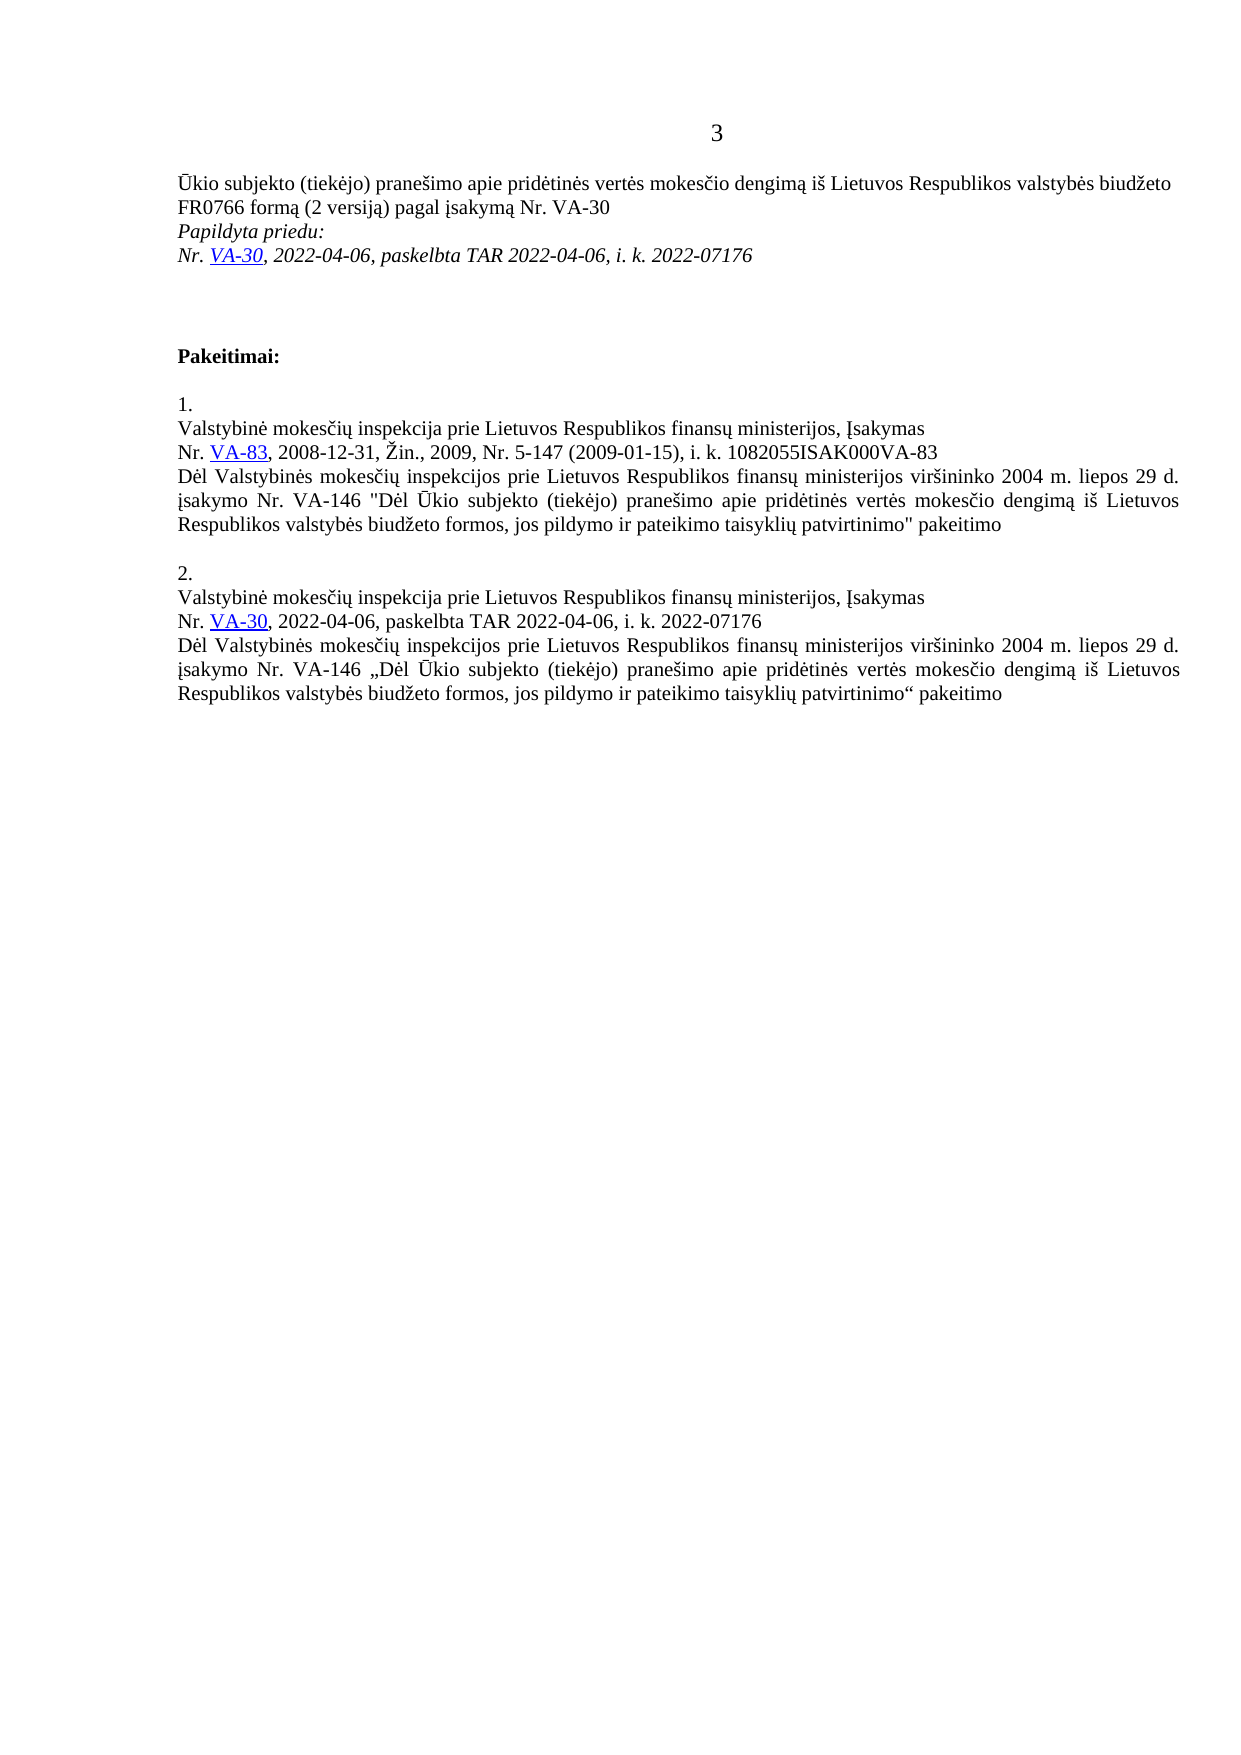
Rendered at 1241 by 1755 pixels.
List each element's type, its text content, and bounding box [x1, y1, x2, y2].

text 2. [177, 561, 1181, 584]
text Valstybinė mokesčių inspekcija prie Lietuvos Respublikos finansų ministerijos, Įsakymas [177, 584, 1181, 609]
text Dėl Valstybinės mokesčių inspekcijos prie Lietuvos Respublikos finansų ministerijos viršininko 2004 m. liepos 29 d. įsakymo Nr. VA-146 "Dėl Ūkio subjekto (tiekėjo) pranešimo apie pridėtinės vertės mokesčio dengimą iš Lietuvos Respublikos valstybės biudžeto formos, jos pildymo ir pateikimo taisyklių patvirtinimo" pakeitimo [177, 464, 1181, 536]
text Nr. VA-30, 2022-04-06, paskelbta TAR 2022-04-06, i. k. 2022-07176 [177, 609, 1181, 633]
text Valstybinė mokesčių inspekcija prie Lietuvos Respublikos finansų ministerijos, Įsakymas [177, 416, 1181, 440]
text Nr. VA-30, 2022-04-06, paskelbta TAR 2022-04-06, i. k. 2022-07176 [177, 243, 1181, 267]
text Dėl Valstybinės mokesčių inspekcijos prie Lietuvos Respublikos finansų ministerijos viršininko 2004 m. liepos 29 d. įsakymo Nr. VA-146 „Dėl Ūkio subjekto (tiekėjo) pranešimo apie pridėtinės vertės mokesčio dengimą iš Lietuvos Respublikos valstybės biudžeto formos, jos pildymo ir pateikimo taisyklių patvirtinimo“ pakeitimo [177, 633, 1181, 705]
text Nr. VA-83, 2008-12-31, Žin., 2009, Nr. 5-147 (2009-01-15), i. k. 1082055ISAK000VA-83 [177, 440, 1181, 464]
text Pakeitimai: [177, 344, 1181, 368]
text Ūkio subjekto (tiekėjo) pranešimo apie pridėtinės vertės mokesčio dengimą iš Lietuvos Respublikos valstybės biudžeto FR0766 formą (2 versiją) pagal įsakymą Nr. VA-30 [177, 171, 1181, 219]
text 1. [177, 392, 1181, 416]
text Papildyta priedu: [177, 219, 1181, 243]
